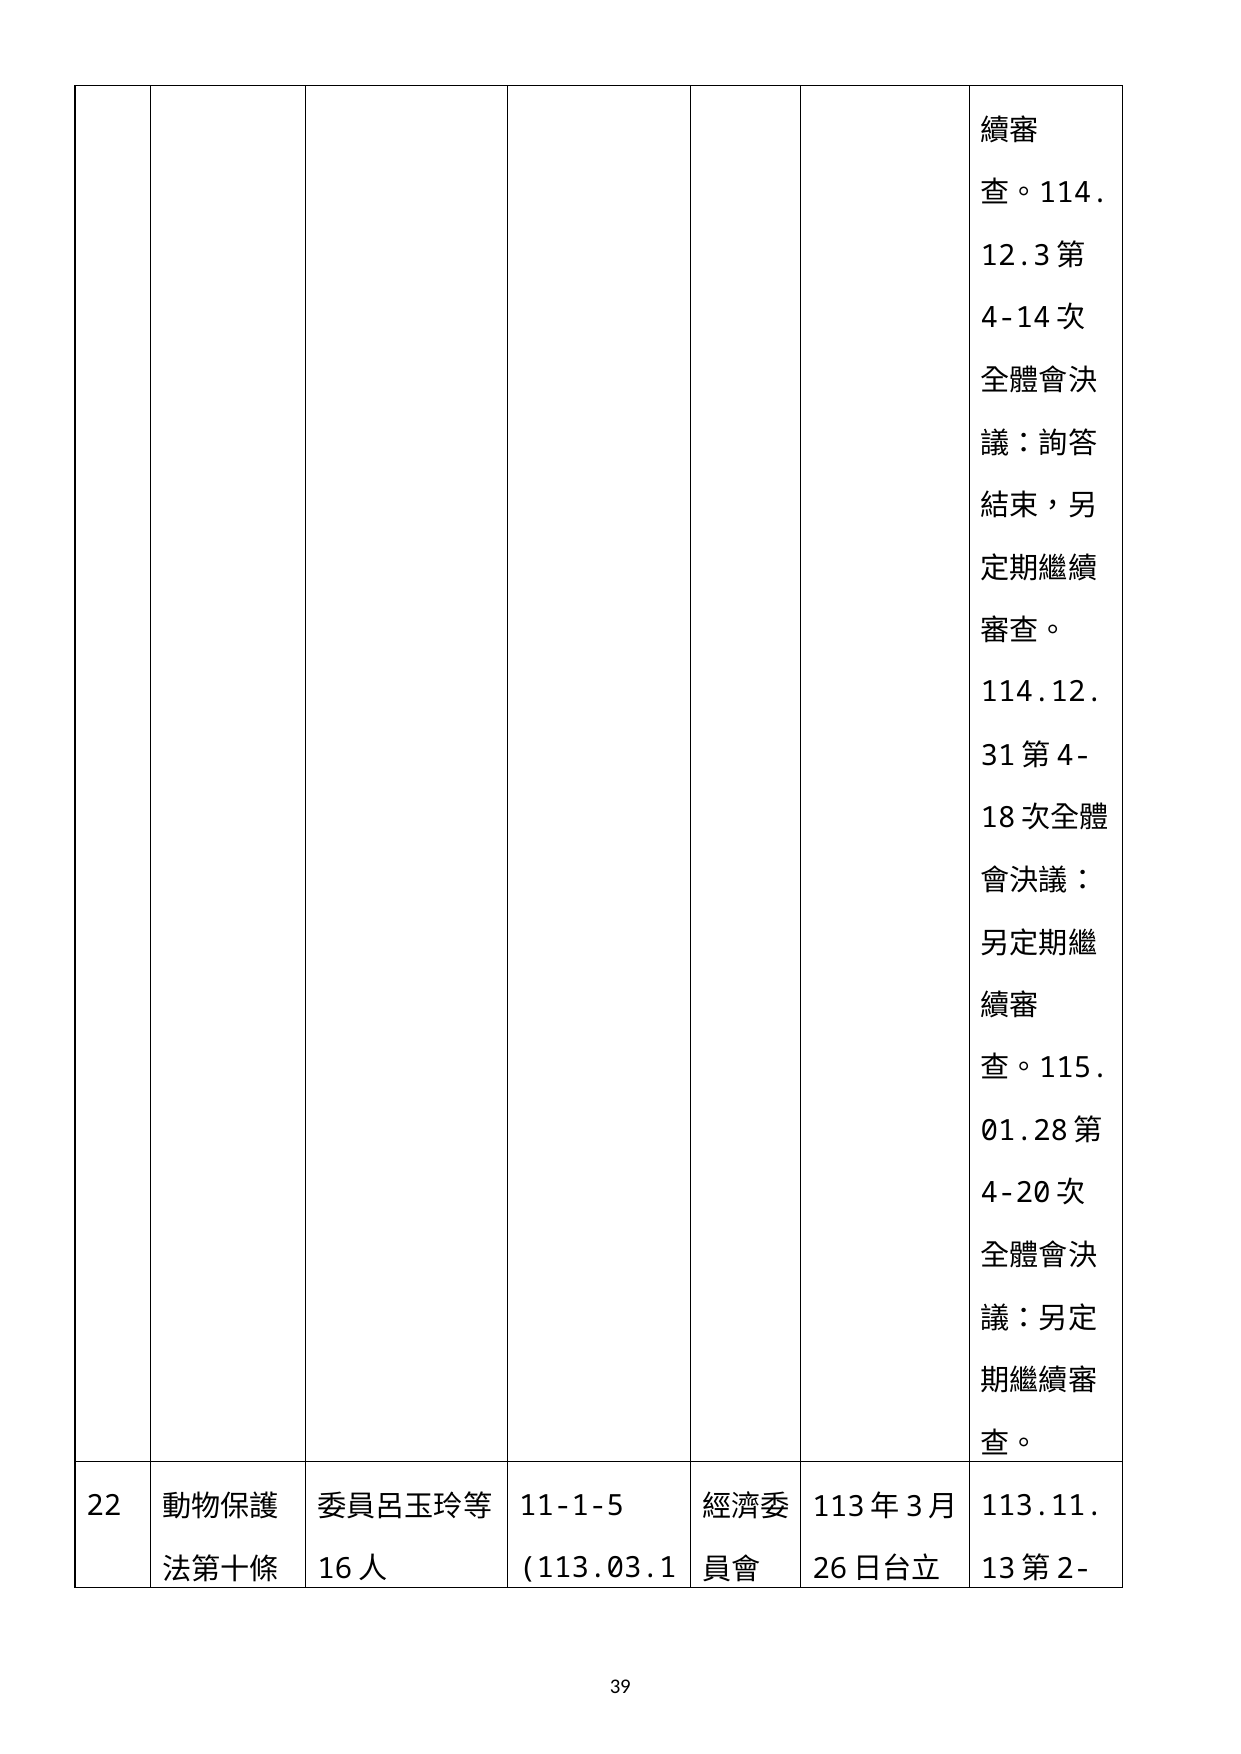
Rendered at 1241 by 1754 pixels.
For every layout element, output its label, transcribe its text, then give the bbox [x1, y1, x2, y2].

table_cell 11-1-5 (113.03.1 [508, 1462, 690, 1587]
table_cell 經濟委員會 [691, 1462, 800, 1587]
table_cell 續審查。114.12.3第4-14次全體會決議：詢答結束，另定期繼續審查。 114.12.31第4-18次全體會決議：另定期繼續審查。115.01.28第4-20次全體會決議：另定期繼續審查。 [970, 86, 1122, 1461]
table_cell 113年3月26日台立 [801, 1462, 969, 1587]
table_cell 113.11.13第2- [970, 1462, 1122, 1587]
table_cell [76, 86, 150, 1461]
table_cell [801, 86, 969, 1461]
table_cell [691, 86, 800, 1461]
table_cell 動物保護法第十條 [151, 1462, 305, 1587]
table_cell 22 [76, 1462, 150, 1587]
table_cell [508, 86, 690, 1461]
table_cell 委員呂玉玲等16人 [306, 1462, 507, 1587]
table_cell [151, 86, 305, 1461]
table_cell [306, 86, 507, 1461]
